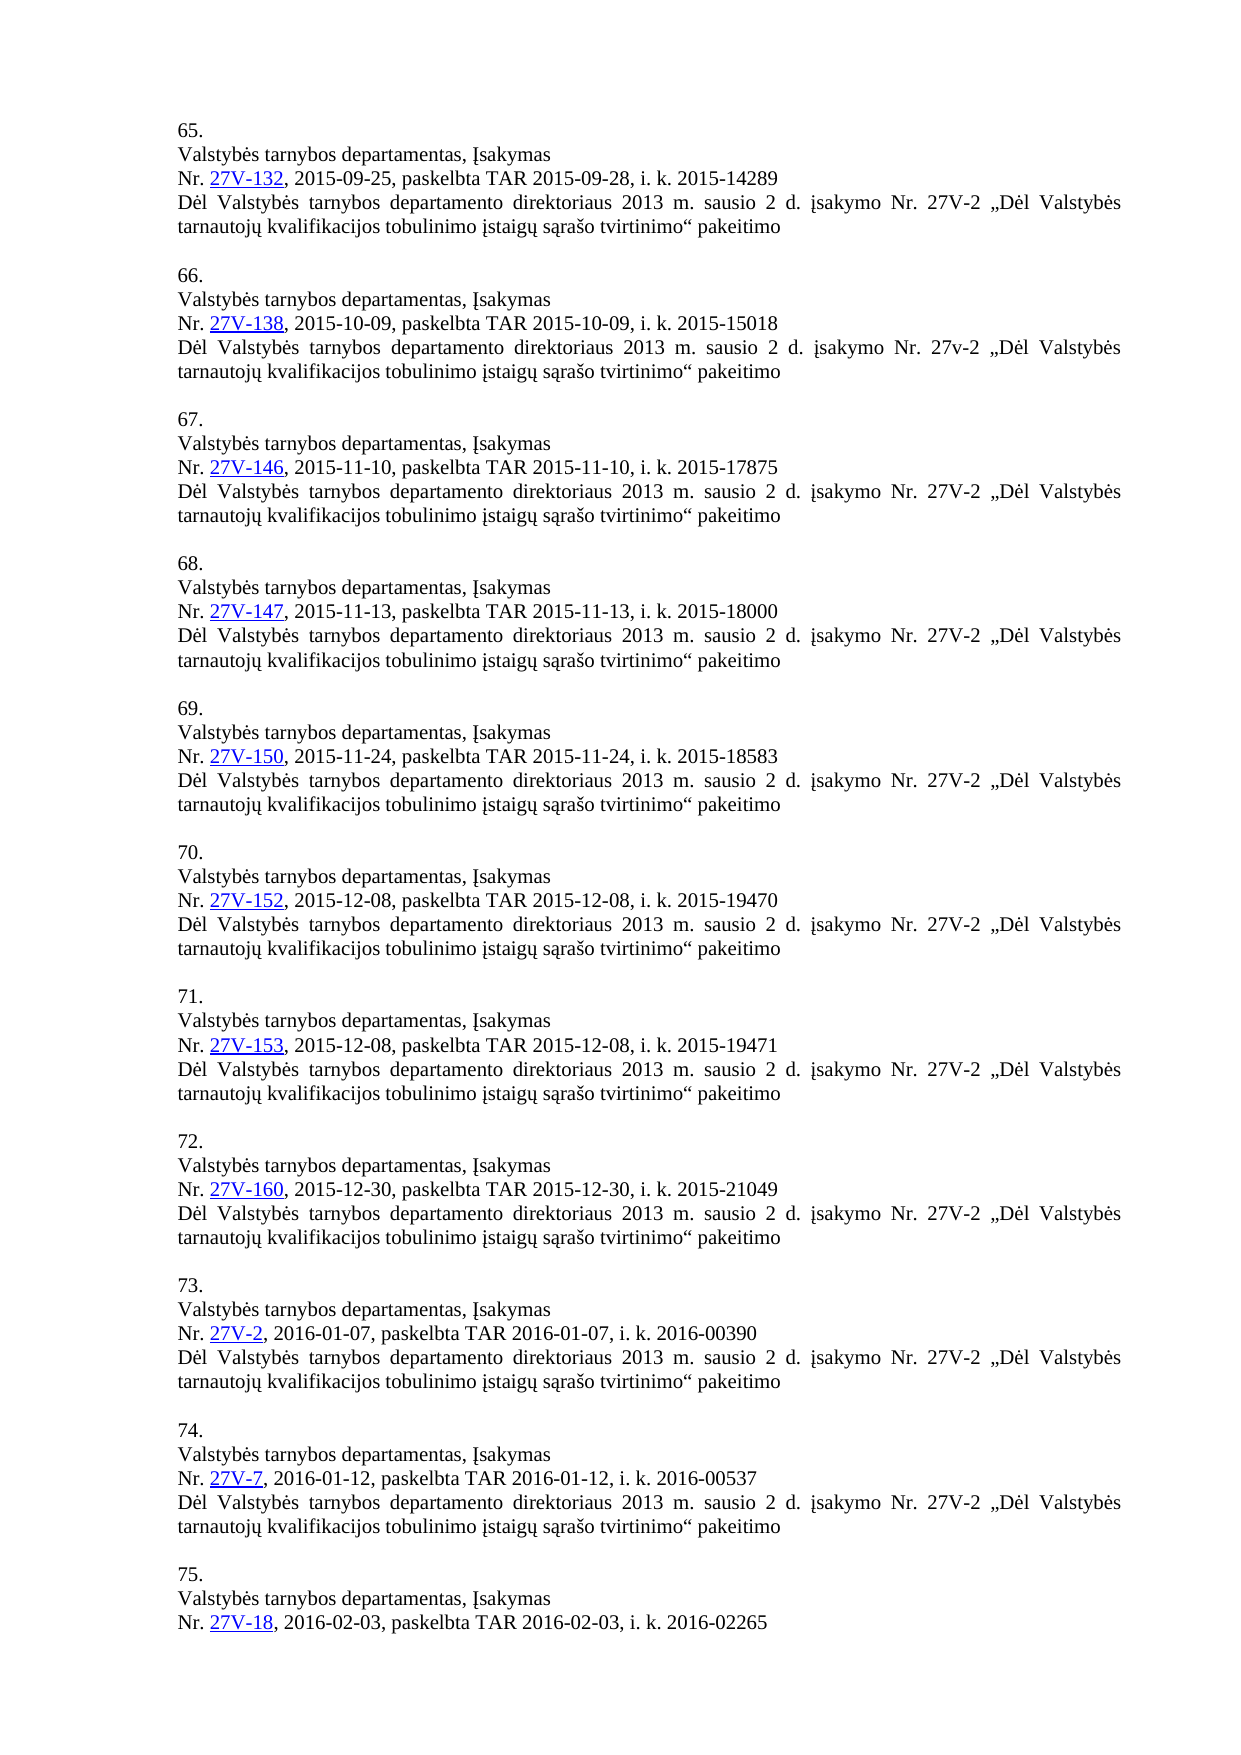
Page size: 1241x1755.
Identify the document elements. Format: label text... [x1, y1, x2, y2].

text 70. [177, 840, 1122, 864]
text Valstybės tarnybos departamentas, Įsakymas [177, 864, 1122, 888]
text 75. [177, 1562, 1122, 1586]
text Dėl Valstybės tarnybos departamento direktoriaus 2013 m. sausio 2 d. įsakymo Nr. 27V-2 „Dėl Valstybės tarnautojų kvalifikacijos tobulinimo įstaigų sąrašo tvirtinimo“ pakeitimo [177, 768, 1122, 816]
text Valstybės tarnybos departamentas, Įsakymas [177, 1586, 1122, 1610]
text Valstybės tarnybos departamentas, Įsakymas [177, 1153, 1122, 1177]
text Valstybės tarnybos departamentas, Įsakymas [177, 1442, 1122, 1466]
text 65. [177, 118, 1122, 142]
text Dėl Valstybės tarnybos departamento direktoriaus 2013 m. sausio 2 d. įsakymo Nr. 27V-2 „Dėl Valstybės tarnautojų kvalifikacijos tobulinimo įstaigų sąrašo tvirtinimo“ pakeitimo [177, 623, 1122, 672]
text Nr. 27V-138, 2015-10-09, paskelbta TAR 2015-10-09, i. k. 2015-15018 [177, 311, 1122, 335]
text Valstybės tarnybos departamentas, Įsakymas [177, 142, 1122, 166]
text 71. [177, 984, 1122, 1008]
text Nr. 27V-152, 2015-12-08, paskelbta TAR 2015-12-08, i. k. 2015-19470 [177, 888, 1122, 912]
text 72. [177, 1129, 1122, 1153]
text Nr. 27V-146, 2015-11-10, paskelbta TAR 2015-11-10, i. k. 2015-17875 [177, 455, 1122, 479]
text 69. [177, 696, 1122, 720]
text 74. [177, 1417, 1122, 1442]
text 66. [177, 262, 1122, 287]
text Valstybės tarnybos departamentas, Įsakymas [177, 1008, 1122, 1032]
text Dėl Valstybės tarnybos departamento direktoriaus 2013 m. sausio 2 d. įsakymo Nr. 27V-2 „Dėl Valstybės tarnautojų kvalifikacijos tobulinimo įstaigų sąrašo tvirtinimo“ pakeitimo [177, 1201, 1122, 1249]
text 67. [177, 407, 1122, 431]
text Nr. 27V-18, 2016-02-03, paskelbta TAR 2016-02-03, i. k. 2016-02265 [177, 1610, 1122, 1634]
text Valstybės tarnybos departamentas, Įsakymas [177, 431, 1122, 455]
text Dėl Valstybės tarnybos departamento direktoriaus 2013 m. sausio 2 d. įsakymo Nr. 27V-2 „Dėl Valstybės tarnautojų kvalifikacijos tobulinimo įstaigų sąrašo tvirtinimo“ pakeitimo [177, 1057, 1122, 1105]
text Valstybės tarnybos departamentas, Įsakymas [177, 720, 1122, 744]
text Dėl Valstybės tarnybos departamento direktoriaus 2013 m. sausio 2 d. įsakymo Nr. 27v-2 „Dėl Valstybės tarnautojų kvalifikacijos tobulinimo įstaigų sąrašo tvirtinimo“ pakeitimo [177, 335, 1122, 383]
text 73. [177, 1273, 1122, 1297]
text Nr. 27V-7, 2016-01-12, paskelbta TAR 2016-01-12, i. k. 2016-00537 [177, 1466, 1122, 1490]
text 68. [177, 551, 1122, 575]
text Valstybės tarnybos departamentas, Įsakymas [177, 1297, 1122, 1321]
text Nr. 27V-153, 2015-12-08, paskelbta TAR 2015-12-08, i. k. 2015-19471 [177, 1032, 1122, 1057]
text Nr. 27V-147, 2015-11-13, paskelbta TAR 2015-11-13, i. k. 2015-18000 [177, 599, 1122, 623]
text Nr. 27V-132, 2015-09-25, paskelbta TAR 2015-09-28, i. k. 2015-14289 [177, 166, 1122, 190]
text Dėl Valstybės tarnybos departamento direktoriaus 2013 m. sausio 2 d. įsakymo Nr. 27V-2 „Dėl Valstybės tarnautojų kvalifikacijos tobulinimo įstaigų sąrašo tvirtinimo“ pakeitimo [177, 190, 1122, 238]
text Dėl Valstybės tarnybos departamento direktoriaus 2013 m. sausio 2 d. įsakymo Nr. 27V-2 „Dėl Valstybės tarnautojų kvalifikacijos tobulinimo įstaigų sąrašo tvirtinimo“ pakeitimo [177, 912, 1122, 960]
text Dėl Valstybės tarnybos departamento direktoriaus 2013 m. sausio 2 d. įsakymo Nr. 27V-2 „Dėl Valstybės tarnautojų kvalifikacijos tobulinimo įstaigų sąrašo tvirtinimo“ pakeitimo [177, 1490, 1122, 1538]
text Valstybės tarnybos departamentas, Įsakymas [177, 575, 1122, 599]
text Dėl Valstybės tarnybos departamento direktoriaus 2013 m. sausio 2 d. įsakymo Nr. 27V-2 „Dėl Valstybės tarnautojų kvalifikacijos tobulinimo įstaigų sąrašo tvirtinimo“ pakeitimo [177, 1345, 1122, 1393]
text Valstybės tarnybos departamentas, Įsakymas [177, 287, 1122, 311]
text Dėl Valstybės tarnybos departamento direktoriaus 2013 m. sausio 2 d. įsakymo Nr. 27V-2 „Dėl Valstybės tarnautojų kvalifikacijos tobulinimo įstaigų sąrašo tvirtinimo“ pakeitimo [177, 479, 1122, 527]
text Nr. 27V-150, 2015-11-24, paskelbta TAR 2015-11-24, i. k. 2015-18583 [177, 744, 1122, 768]
text Nr. 27V-2, 2016-01-07, paskelbta TAR 2016-01-07, i. k. 2016-00390 [177, 1321, 1122, 1345]
text Nr. 27V-160, 2015-12-30, paskelbta TAR 2015-12-30, i. k. 2015-21049 [177, 1177, 1122, 1201]
